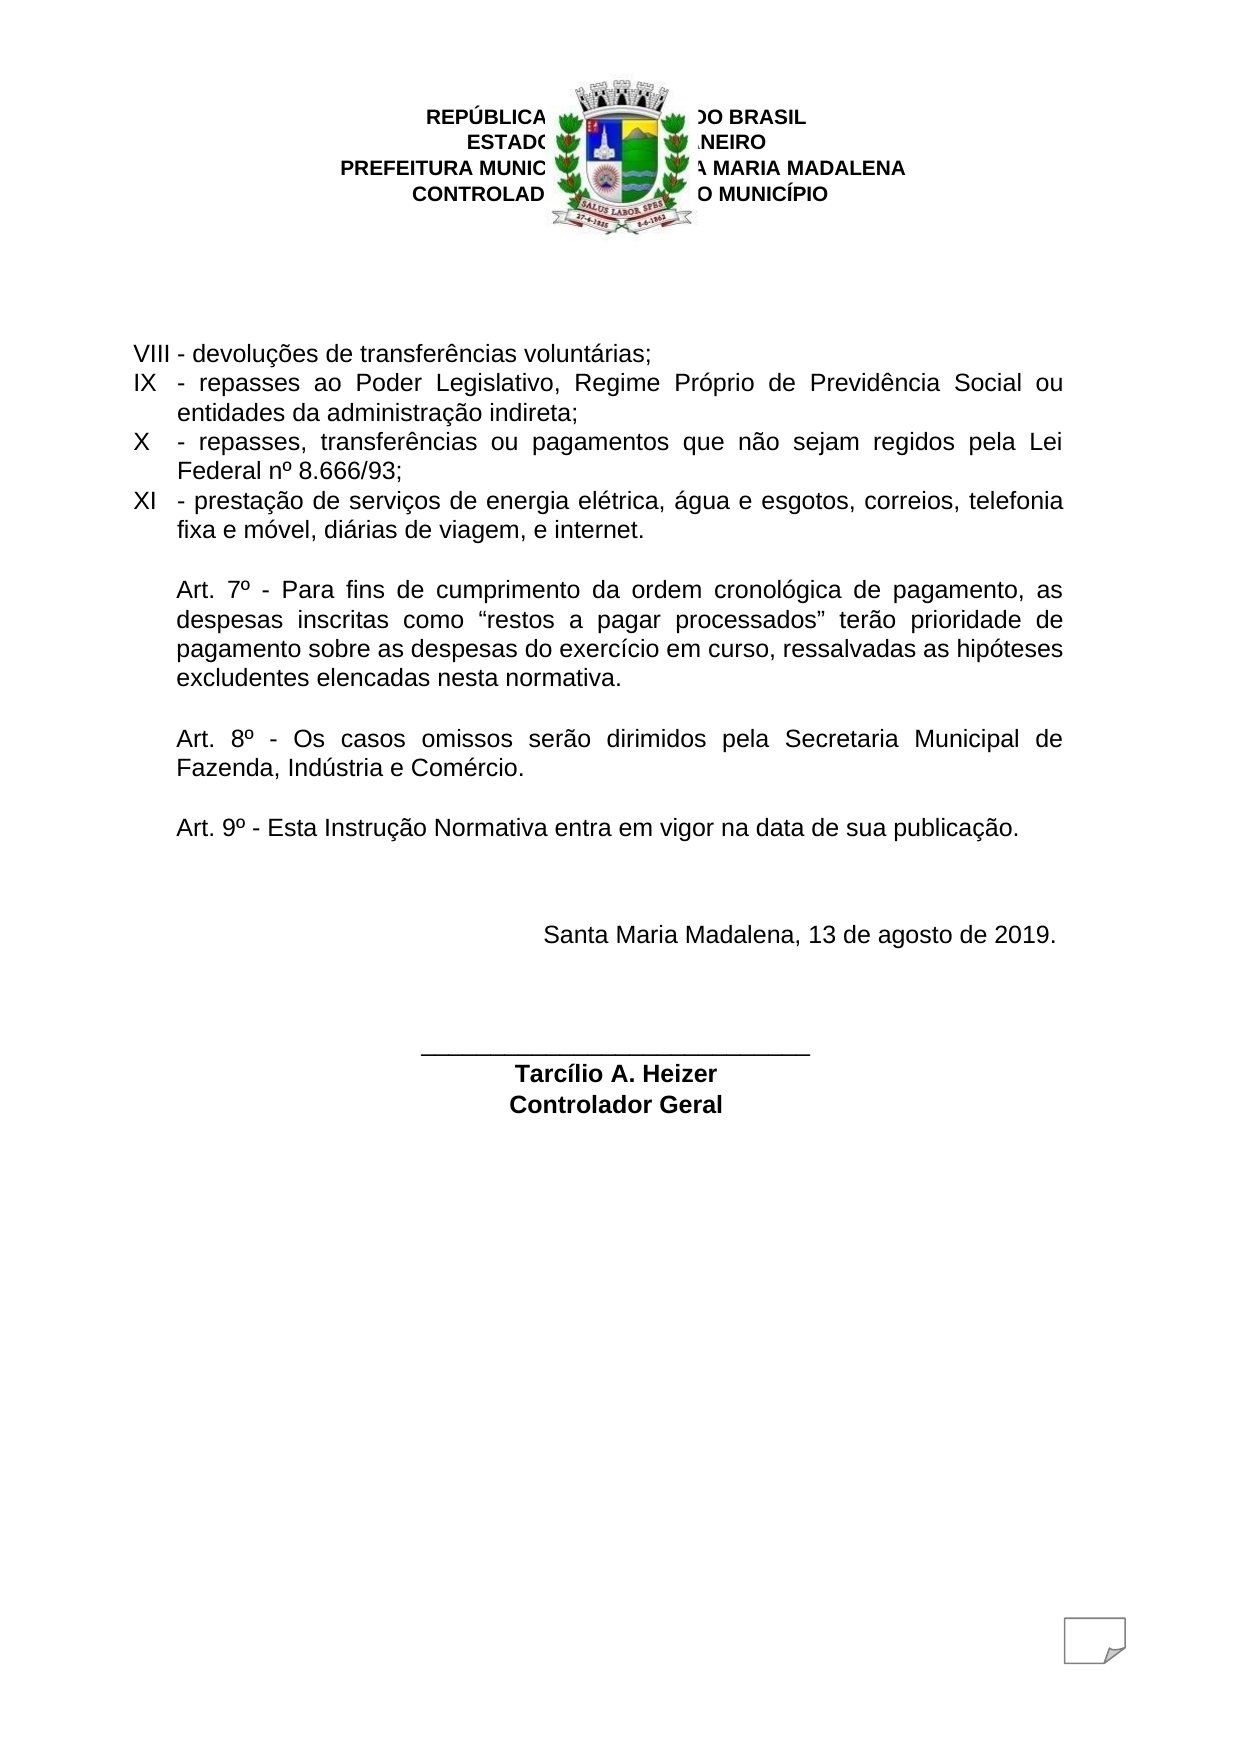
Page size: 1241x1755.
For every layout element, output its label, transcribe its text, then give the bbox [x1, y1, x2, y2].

list - prestação de serviços de energia elétrica, água e esgotos, correios, telefonia fixa e móvel, diárias de viagem, e internet. [133, 486, 1065, 544]
text Santa Maria Madalena, 13 de agosto de 2019. [177, 920, 1064, 949]
text Art. 9º - Esta Instrução Normativa entra em vigor na data de sua publicação. [176, 813, 1065, 842]
list - repasses, transferências ou pagamentos que não sejam regidos pela Lei Federal nº 8.666/93; [133, 427, 1065, 485]
list - repasses ao Poder Legislativo, Regime Próprio de Previdência Social ou entidades da administração indireta; [133, 368, 1065, 426]
text Art. 8º - Os casos omissos serão dirimidos pela Secretaria Municipal de Fazenda, Indústria e Comércio. [176, 724, 1065, 782]
list - devoluções de transferências voluntárias; [133, 339, 1065, 367]
text Tarcílio A. Heizer [177, 1058, 1062, 1087]
text Art. 7º - Para fins de cumprimento da ordem cronológica de pagamento, as despesas inscritas como “restos a pagar processados” terão prioridade de pagamento sobre as despesas do exercício em curso, ressalvadas as hipóteses excludentes elencadas nesta normativa. [176, 576, 1065, 692]
text ____________________________ [177, 1028, 1062, 1056]
text Controlador Geral [177, 1089, 1062, 1118]
